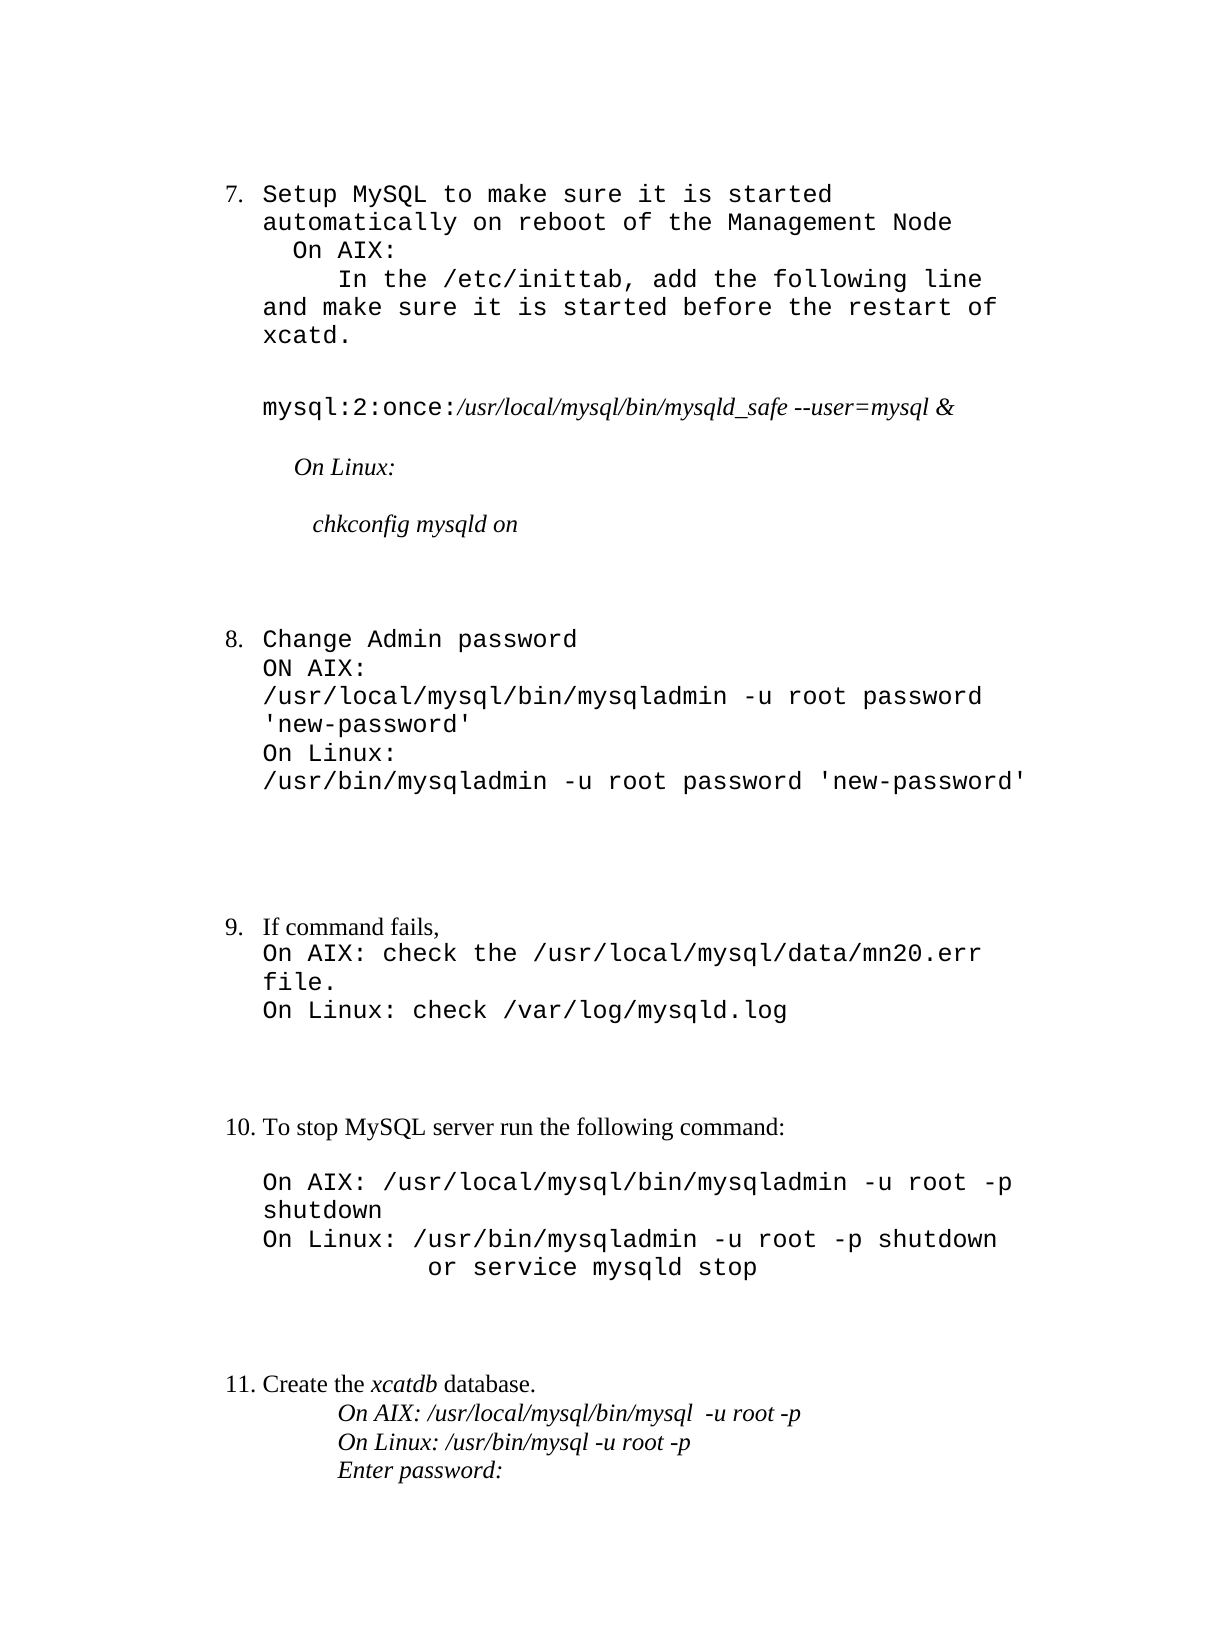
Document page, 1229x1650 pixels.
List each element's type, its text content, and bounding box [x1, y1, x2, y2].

list Create the xcatdb database. [225, 1369, 1041, 1398]
list /usr/local/mysql/bin/mysqladmin -u root password 'new-password' [225, 684, 1041, 740]
text or service mysqld stop [187, 1254, 1041, 1283]
list On AIX: /usr/local/mysql/bin/mysql -u root -p [300, 1398, 1041, 1427]
list On Linux: check /var/log/mysqld.log [225, 997, 1041, 1026]
list Enter password: [300, 1455, 1041, 1484]
list /usr/bin/mysqladmin -u root password 'new-password' [225, 769, 1041, 797]
list If command fails, [225, 912, 1041, 941]
list To stop MySQL server run the following command: [225, 1112, 1041, 1141]
text chkconfig mysqld on [187, 509, 1041, 538]
list On AIX: [225, 238, 1041, 266]
list Setup MySQL to make sure it is started automatically on reboot of the Management Node [225, 179, 1041, 238]
list In the /etc/inittab, add the following line and make sure it is started before the restart of xcatd. [225, 266, 1041, 351]
list Change Admin password [225, 624, 1041, 655]
list mysql:2:once:/usr/local/mysql/bin/mysqld_safe --user=mysql & [225, 392, 1041, 423]
list On Linux: /usr/bin/mysqladmin -u root -p shutdown [225, 1226, 1041, 1254]
list ON AIX: [225, 655, 1041, 684]
text On Linux: [187, 452, 1041, 481]
list On Linux: [225, 740, 1041, 769]
list On Linux: /usr/bin/mysql -u root -p [300, 1427, 1041, 1455]
list On AIX: /usr/local/mysql/bin/mysqladmin -u root -p shutdown [225, 1169, 1041, 1226]
list On AIX: check the /usr/local/mysql/data/mn20.err file. [225, 941, 1041, 997]
